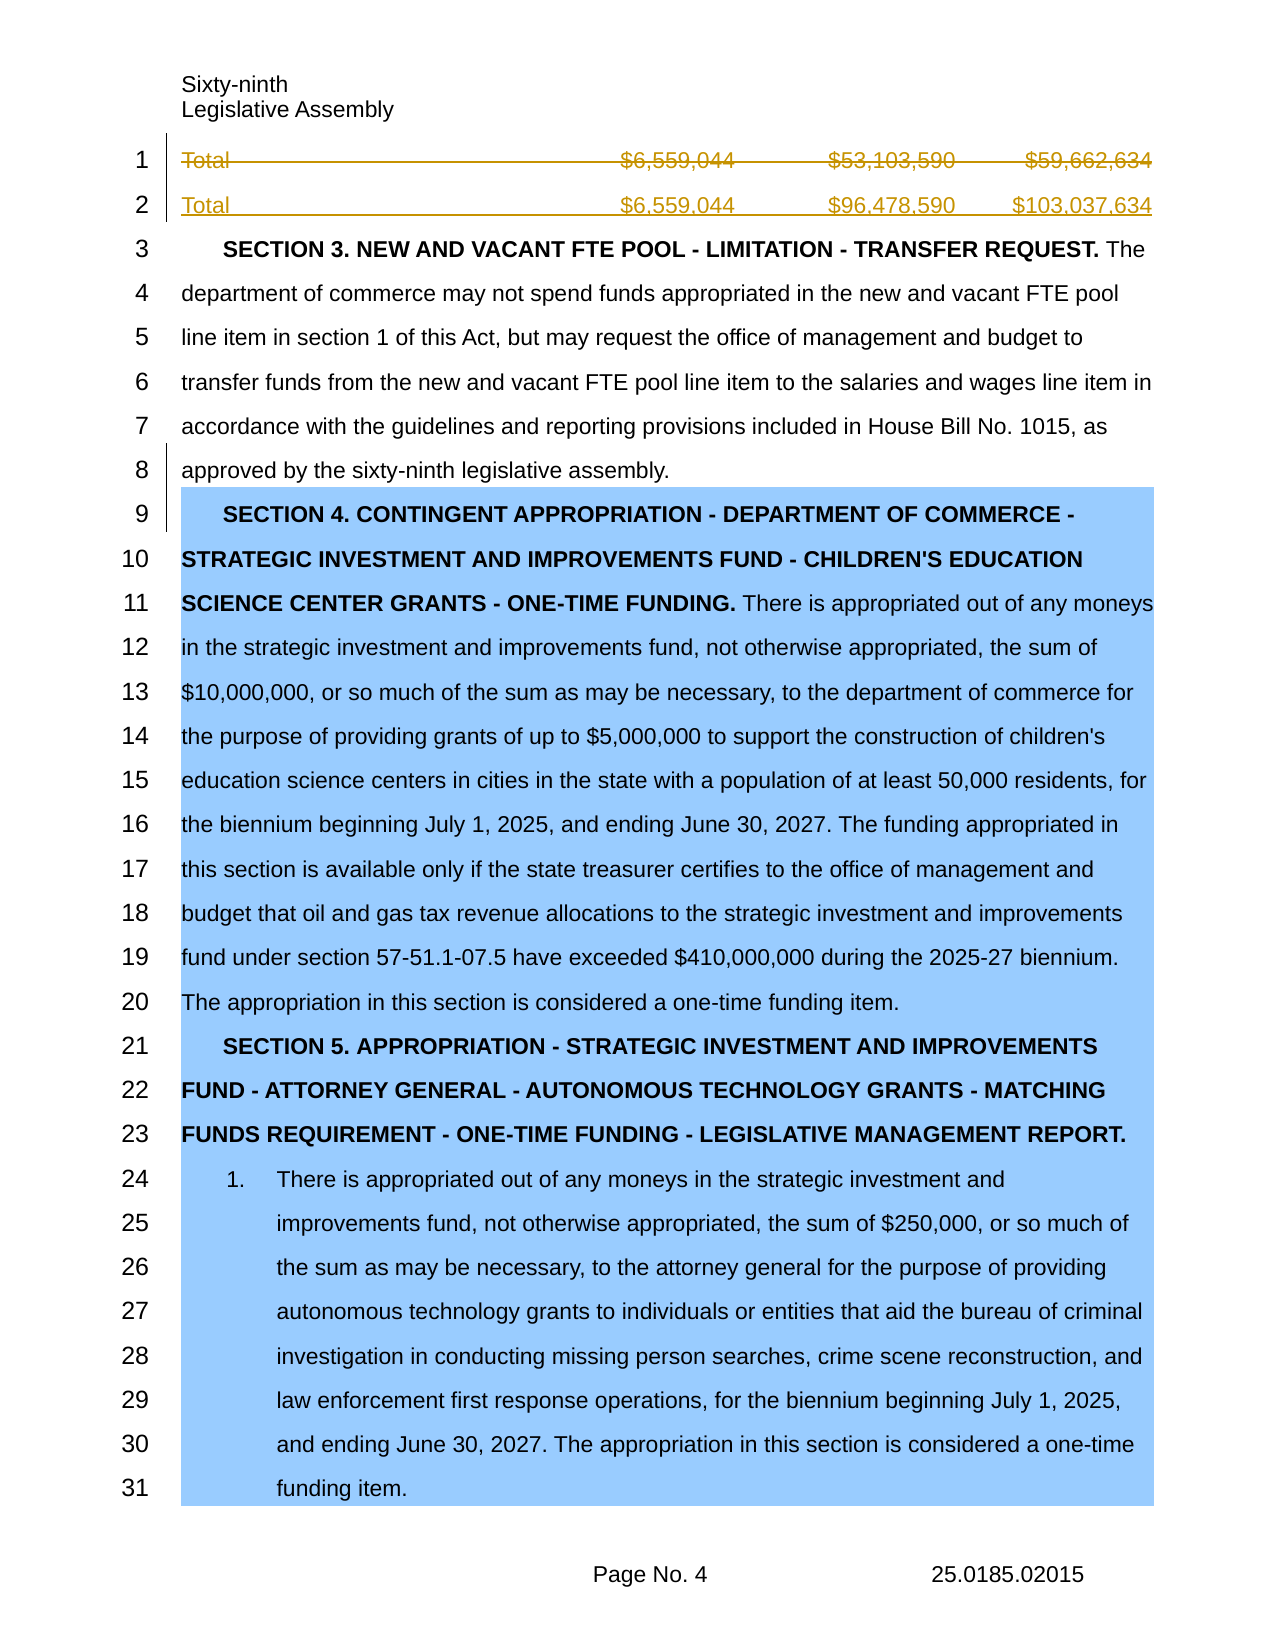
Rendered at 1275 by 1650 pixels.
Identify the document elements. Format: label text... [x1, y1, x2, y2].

text 1. There is appropriated out of any moneys in the strategic investment and improvements fund, not otherwise appropriated, the sum of $250,000, or so much of the sum as may be necessary, to the attorney general for the purpose of providing autonomous technology grants to individuals or entities that aid the bureau of criminal investigation in conducting missing person searches, crime scene reconstruction, and law enforcement first response operations, for the biennium beginning July 1, 2025, and ending June 30, 2027. The appropriation in this section is considered a one‑time funding item. [181, 1152, 1154, 1506]
text SECTION 5. APPROPRIATION ‑ STRATEGIC INVESTMENT AND IMPROVEMENTS FUND ‑ ATTORNEY GENERAL ‑ AUTONOMOUS TECHNOLOGY GRANTS ‑ MATCHING FUNDS REQUIREMENT - ONE‑TIME FUNDING ‑ LEGISLATIVE MANAGEMENT REPORT. [181, 1019, 1154, 1152]
text SECTION 4. CONTINGENT APPROPRIATION - DEPARTMENT OF COMMERCE - STRATEGIC INVESTMENT AND IMPROVEMENTS FUND - CHILDREN'S EDUCATION SCIENCE CENTER GRANTS - ONE‑TIME FUNDING. There is appropriated out of any moneys in the strategic investment and improvements fund, not otherwise appropriated, the sum of $10,000,000, or so much of the sum as may be necessary, to the department of commerce for the purpose of providing grants of up to $5,000,000 to support the construction of children's education science centers in cities in the state with a population of at least 50,000 residents, for the biennium beginning July 1, 2025, and ending June 30, 2027. The funding appropriated in this section is available only if the state treasurer certifies to the office of management and budget that oil and gas tax revenue allocations to the strategic investment and improvements fund under section 57‑51.1‑07.5 have exceeded $410,000,000 during the 2025‑27 biennium. The appropriation in this section is considered a one‑time funding item. [181, 487, 1154, 1019]
text SECTION 3. NEW AND VACANT FTE POOL - LIMITATION - TRANSFER REQUEST. The department of commerce may not spend funds appropriated in the new and vacant FTE pool line item in section 1 of this Act, but may request the office of management and budget to transfer funds from the new and vacant FTE pool line item to the salaries and wages line item in accordance with the guidelines and reporting provisions included in House Bill No. 1015, as approved by the sixty‑ninth legislative assembly. [181, 222, 1154, 487]
text aircraft system program 0 20,000,000 20,000,000 Enhanced use lease grant 0 5,000,000 5,000,000 Autonomous agriculture grants 0 10,000,000 10,000,000 Base enhancement grants 0 1,000,000 1,000,000 Tribally controlled community college grants 750,000 0 750,000 Native American small business grant 0 600,000 600,000 Historic theater restoration grant 0 1,100,000 1,100,000 Historic opera house restoration grant 0 250,000 250,000 Historic theater improvement grant 0 250,000 250,000 Medora transportation improvement grant 0 1,000,000 1,000,000 Community hall grant 0 175,000 175,000 Entrepreneurship grants and vouchers 759,044 0 759,044 Regional workforce impact program grants 0 5,000,000 5,000,000 Find the good life initiative 0 5,000,000 5,000,000 Technical skills training grants 2,000,000 0 2,000,000 Total $6,559,044 $96,478,590 $103,037,634 [181, 133, 1154, 222]
